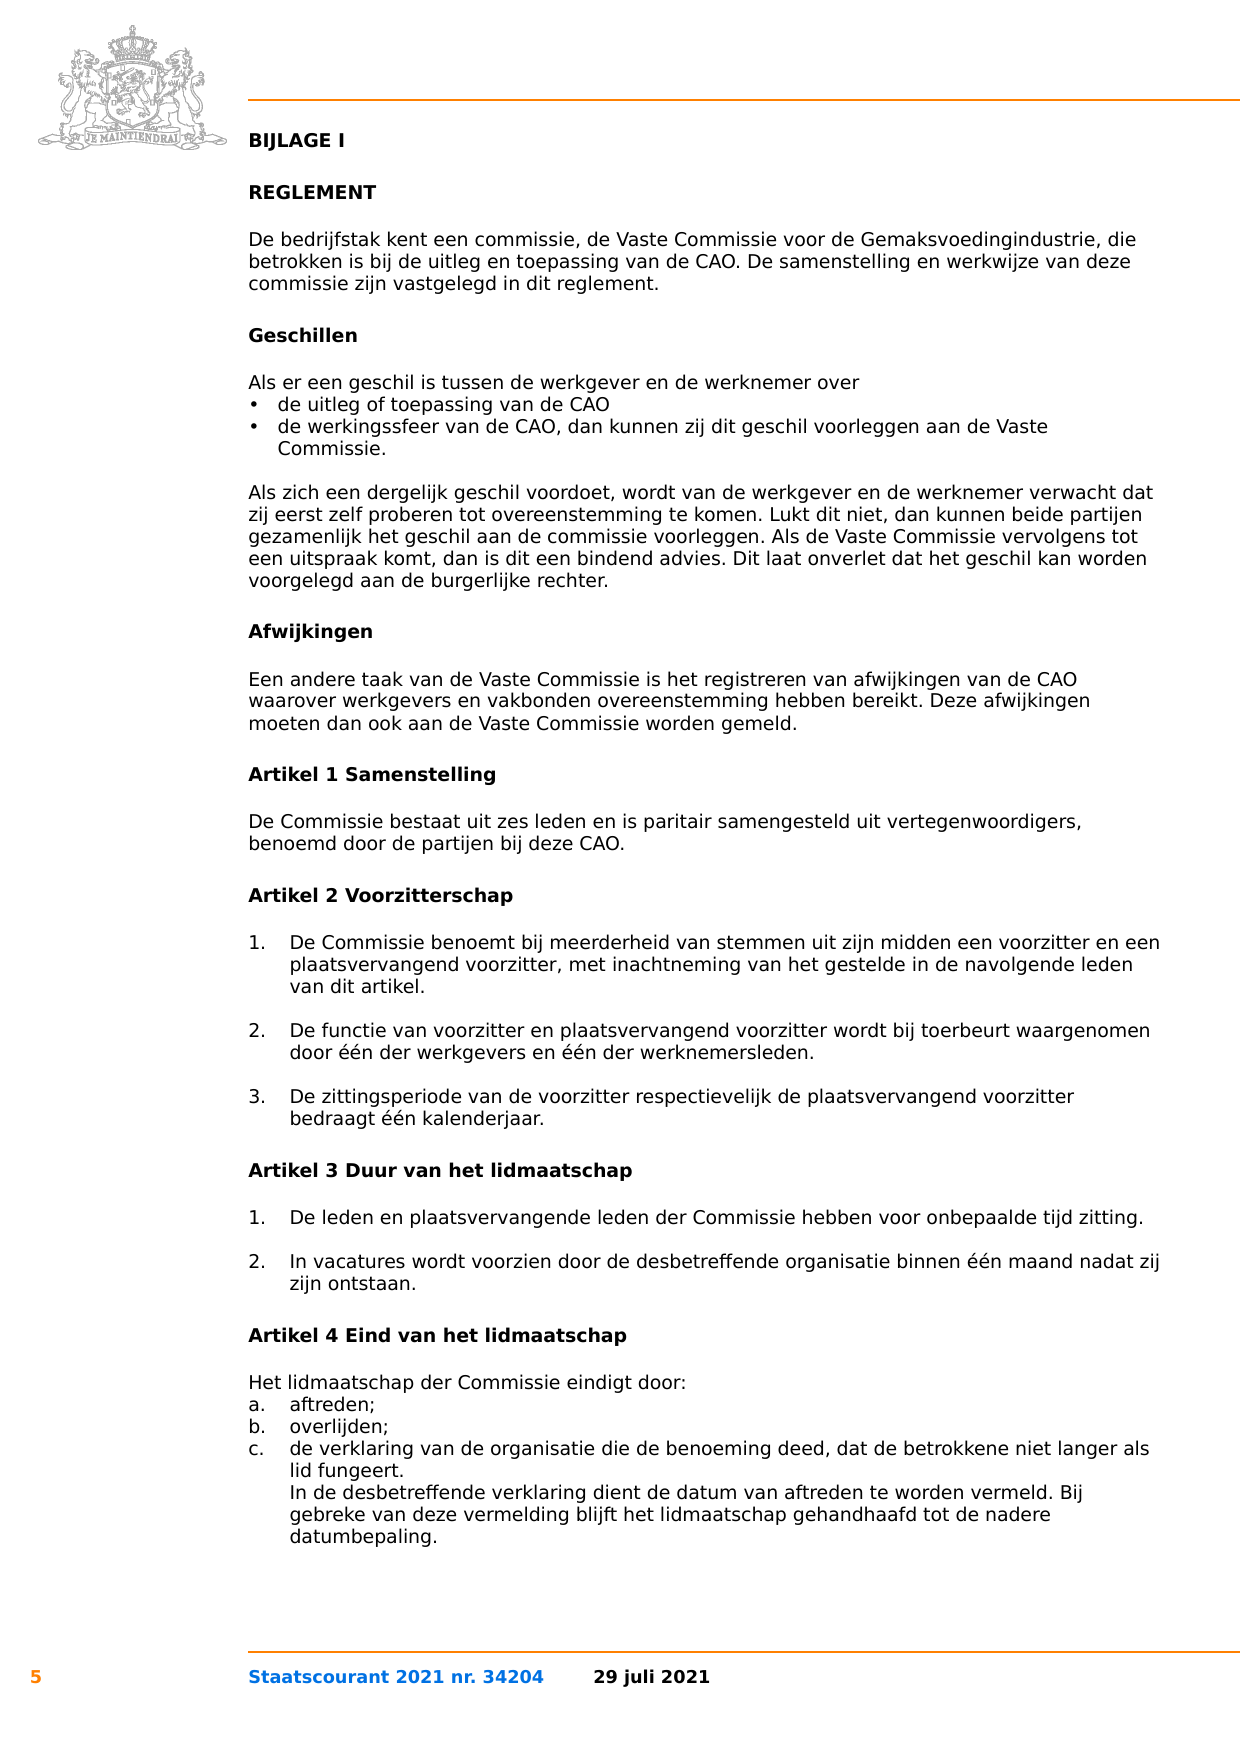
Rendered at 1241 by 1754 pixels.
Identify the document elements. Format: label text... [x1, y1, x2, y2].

text 3. De zittingsperiode van de voorzitter respectievelijk de plaatsvervangend voorzitter bedraagt één kalenderjaar. [248, 1086, 1163, 1130]
text 2. De functie van voorzitter en plaatsvervangend voorzitter wordt bij toerbeurt waargenomen door één der werkgevers en één der werknemersleden. [248, 1020, 1163, 1064]
picture [38, 25, 227, 150]
text De bedrijfstak kent een commissie, de Vaste Commissie voor de Gemaksvoedingindustrie, die betrokken is bij de uitleg en toepassing van de CAO. De samenstelling en werkwijze van deze commissie zijn vastgelegd in dit reglement. [248, 229, 1163, 295]
subtitle BIJLAGE I [248, 130, 1163, 152]
subtitle Artikel 2 Voorzitterschap [248, 885, 1163, 907]
text Een andere taak van de Vaste Commissie is het registreren van afwijkingen van de CAO waarover werkgevers en vakbonden overeenstemming hebben bereikt. Deze afwijkingen moeten dan ook aan de Vaste Commissie worden gemeld. [248, 668, 1163, 734]
text 2. In vacatures wordt voorzien door de desbetreffende organisatie binnen één maand nadat zij zijn ontstaan. [248, 1251, 1163, 1295]
text 1. De leden en plaatsvervangende leden der Commissie hebben voor onbepaalde tijd zitting. [248, 1207, 1163, 1229]
text 1. De Commissie benoemt bij meerderheid van stemmen uit zijn midden een voorzitter en een plaatsvervangend voorzitter, met inachtneming van het gestelde in de navolgende leden van dit artikel. [248, 932, 1163, 998]
text In de desbetreffende verklaring dient de datum van aftreden te worden vermeld. Bij gebreke van deze vermelding blijft het lidmaatschap gehandhaafd tot de nadere datumbepaling. [289, 1482, 1163, 1547]
subtitle Artikel 3 Duur van het lidmaatschap [248, 1160, 1163, 1182]
text Het lidmaatschap der Commissie eindigt door: [248, 1372, 1163, 1394]
subtitle Geschillen [248, 325, 1163, 347]
text Als er een geschil is tussen de werkgever en de werknemer over [248, 372, 1163, 394]
text c. de verklaring van de organisatie die de benoeming deed, dat de betrokkene niet langer als lid fungeert. [248, 1438, 1163, 1482]
subtitle Afwijkingen [248, 621, 1163, 643]
text Als zich een dergelijk geschil voordoet, wordt van de werkgever en de werknemer verwacht dat zij eerst zelf proberen tot overeenstemming te komen. Lukt dit niet, dan kunnen beide partijen gezamenlijk het geschil aan de commissie voorleggen. Als de Vaste Commissie vervolgens tot een uitspraak komt, dan is dit een bindend advies. Dit laat onverlet dat het geschil kan worden voorgelegd aan de burgerlijke rechter. [248, 482, 1163, 591]
text • de uitleg of toepassing van de CAO [248, 394, 1163, 416]
text b. overlijden; [248, 1416, 1163, 1438]
subtitle REGLEMENT [248, 182, 1163, 204]
subtitle Artikel 4 Eind van het lidmaatschap [248, 1325, 1163, 1347]
text • de werkingssfeer van de CAO, dan kunnen zij dit geschil voorleggen aan de Vaste Commissie. [248, 416, 1163, 460]
text De Commissie bestaat uit zes leden en is paritair samengesteld uit vertegenwoordigers, benoemd door de partijen bij deze CAO. [248, 811, 1163, 855]
subtitle Artikel 1 Samenstelling [248, 764, 1163, 786]
text a. aftreden; [248, 1394, 1163, 1416]
